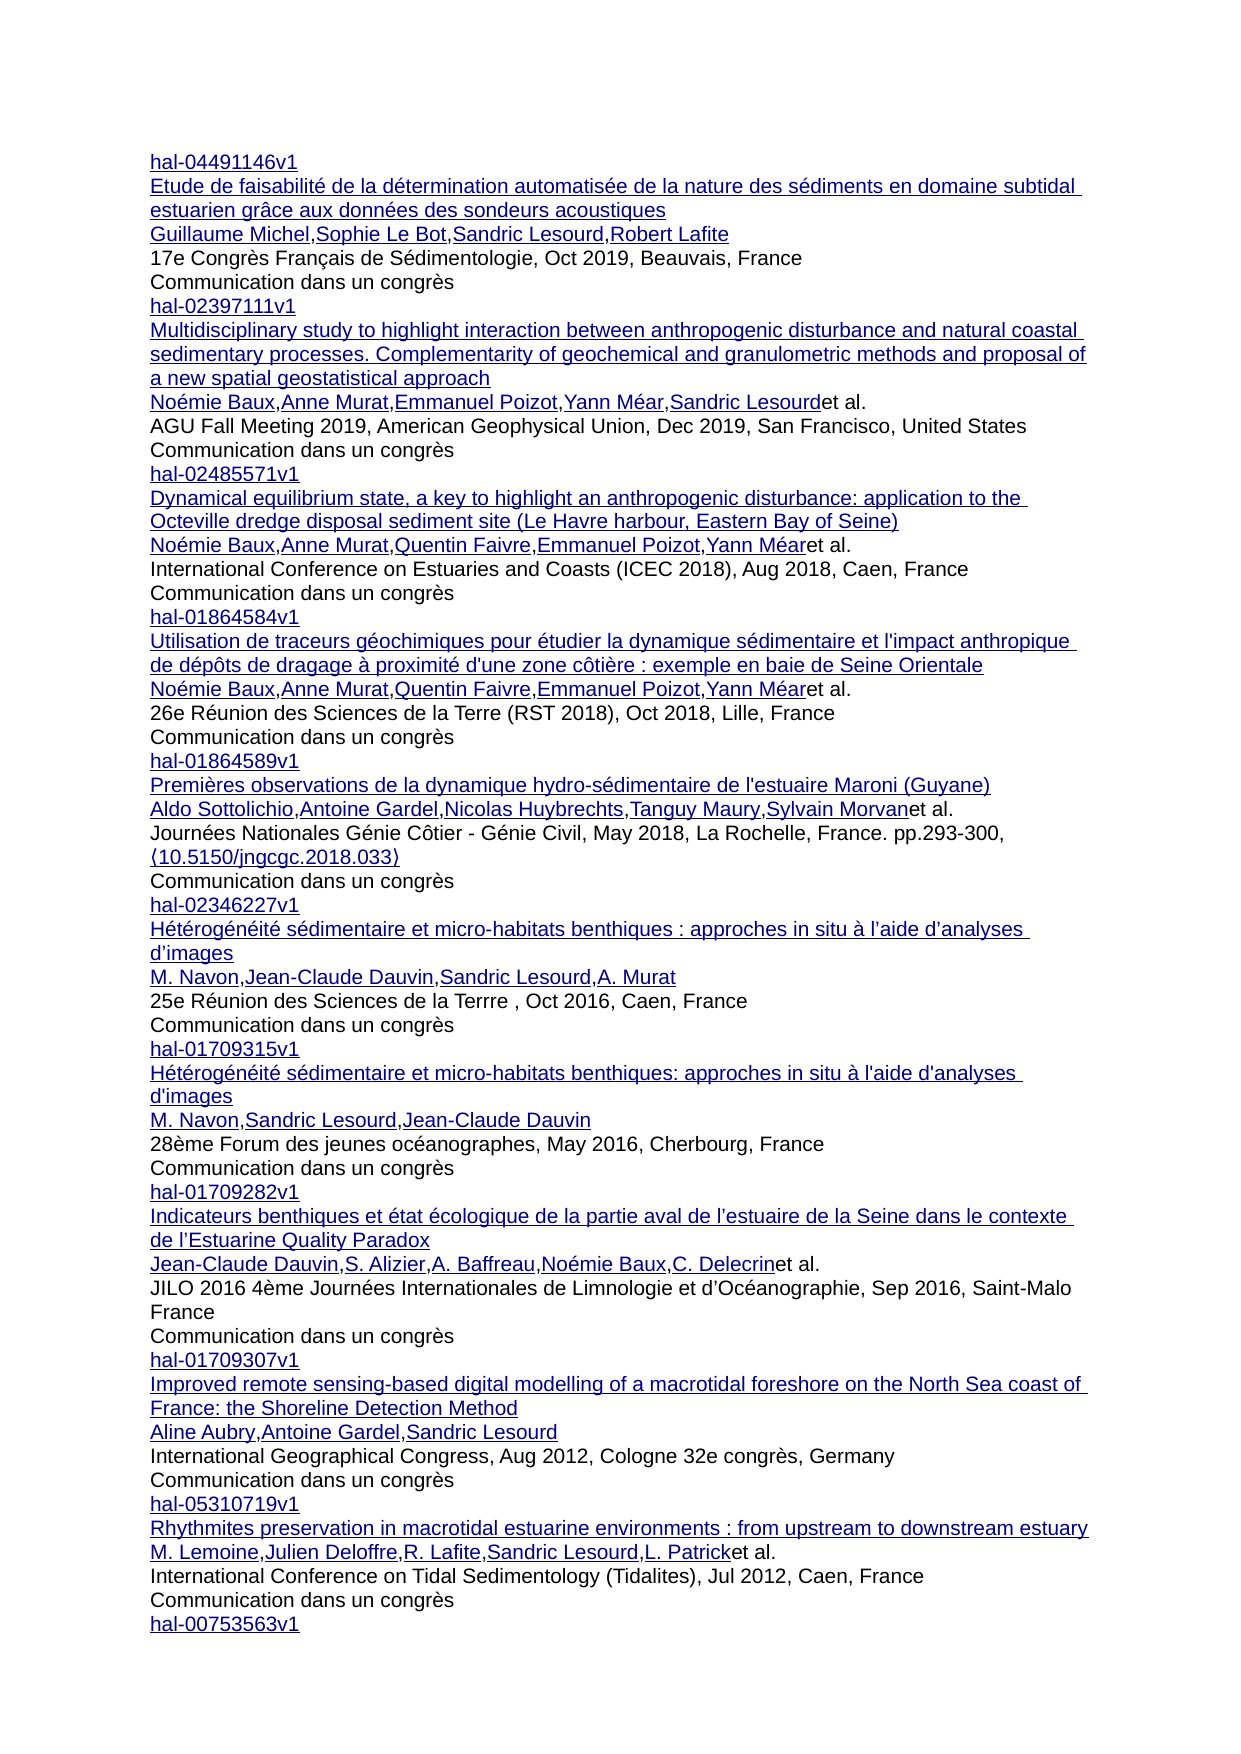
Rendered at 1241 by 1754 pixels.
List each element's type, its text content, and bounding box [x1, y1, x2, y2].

table_cell Indicateurs benthiques et état écologique de la partie aval de l’estuaire de la Seine dans le contexte de l’Estuarine Quality Paradox Jean-Claude Dauvin,S. Alizier,A. Baffreau,Noémie Baux,C. Delecrinet al. JILO 2016 4ème Journées Internationales de Limnologie et d’Océanographie, Sep 2016, Saint-Malo France Communication dans un congrès hal-01709307v1 [150, 1204, 1090, 1372]
table_cell Dynamical equilibrium state, a key to highlight an anthropogenic disturbance: application to the Octeville dredge disposal sediment site (Le Havre harbour, Eastern Bay of Seine) Noémie Baux,Anne Murat,Quentin Faivre,Emmanuel Poizot,Yann Méaret al. International Conference on Estuaries and Coasts (ICEC 2018), Aug 2018, Caen, France Communication dans un congrès hal-01864584v1 [150, 485, 1090, 629]
table_cell Hétérogénéité sédimentaire et micro-habitats benthiques: approches in situ à l'aide d'analyses d'images M. Navon,Sandric Lesourd,Jean-Claude Dauvin 28ème Forum des jeunes océanographes, May 2016, Cherbourg, France Communication dans un congrès hal-01709282v1 [150, 1060, 1090, 1204]
table_cell Premières observations de la dynamique hydro-sédimentaire de l'estuaire Maroni (Guyane) Aldo Sottolichio,Antoine Gardel,Nicolas Huybrechts,Tanguy Maury,Sylvain Morvanet al. Journées Nationales Génie Côtier - Génie Civil, May 2018, La Rochelle, France. pp.293-300, ⟨10.5150/jngcgc.2018.033⟩ Communication dans un congrès hal-02346227v1 [150, 773, 1090, 917]
table_cell Hétérogénéité sédimentaire et micro-habitats benthiques : approches in situ à l’aide d’analyses d’images M. Navon,Jean-Claude Dauvin,Sandric Lesourd,A. Murat 25e Réunion des Sciences de la Terrre , Oct 2016, Caen, France Communication dans un congrès hal-01709315v1 [150, 917, 1090, 1060]
table_cell Utilisation de traceurs géochimiques pour étudier la dynamique sédimentaire et l'impact anthropique de dépôts de dragage à proximité d'une zone côtière : exemple en baie de Seine Orientale Noémie Baux,Anne Murat,Quentin Faivre,Emmanuel Poizot,Yann Méaret al. 26e Réunion des Sciences de la Terre (RST 2018), Oct 2018, Lille, France Communication dans un congrès hal-01864589v1 [150, 629, 1090, 773]
table_cell Etude de faisabilité de la détermination automatisée de la nature des sédiments en domaine subtidal estuarien grâce aux données des sondeurs acoustiques Guillaume Michel,Sophie Le Bot,Sandric Lesourd,Robert Lafite 17e Congrès Français de Sédimentologie, Oct 2019, Beauvais, France Communication dans un congrès hal-02397111v1 [150, 174, 1090, 318]
table_cell Multidisciplinary study to highlight interaction between anthropogenic disturbance and natural coastal sedimentary processes. Complementarity of geochemical and granulometric methods and proposal of a new spatial geostatistical approach Noémie Baux,Anne Murat,Emmanuel Poizot,Yann Méar,Sandric Lesourdet al. AGU Fall Meeting 2019, American Geophysical Union, Dec 2019, San Francisco, United States Communication dans un congrès hal-02485571v1 [150, 318, 1090, 485]
table_cell hal-04491146v1 [150, 150, 1090, 174]
table_cell Improved remote sensing-based digital modelling of a macrotidal foreshore on the North Sea coast of France: the Shoreline Detection Method Aline Aubry,Antoine Gardel,Sandric Lesourd International Geographical Congress, Aug 2012, Cologne 32e congrès, Germany Communication dans un congrès hal-05310719v1 [150, 1372, 1090, 1516]
table_cell Rhythmites preservation in macrotidal estuarine environments : from upstream to downstream estuary M. Lemoine,Julien Deloffre,R. Lafite,Sandric Lesourd,L. Patricket al. International Conference on Tidal Sedimentology (Tidalites), Jul 2012, Caen, France Communication dans un congrès hal-00753563v1 [150, 1516, 1090, 1635]
